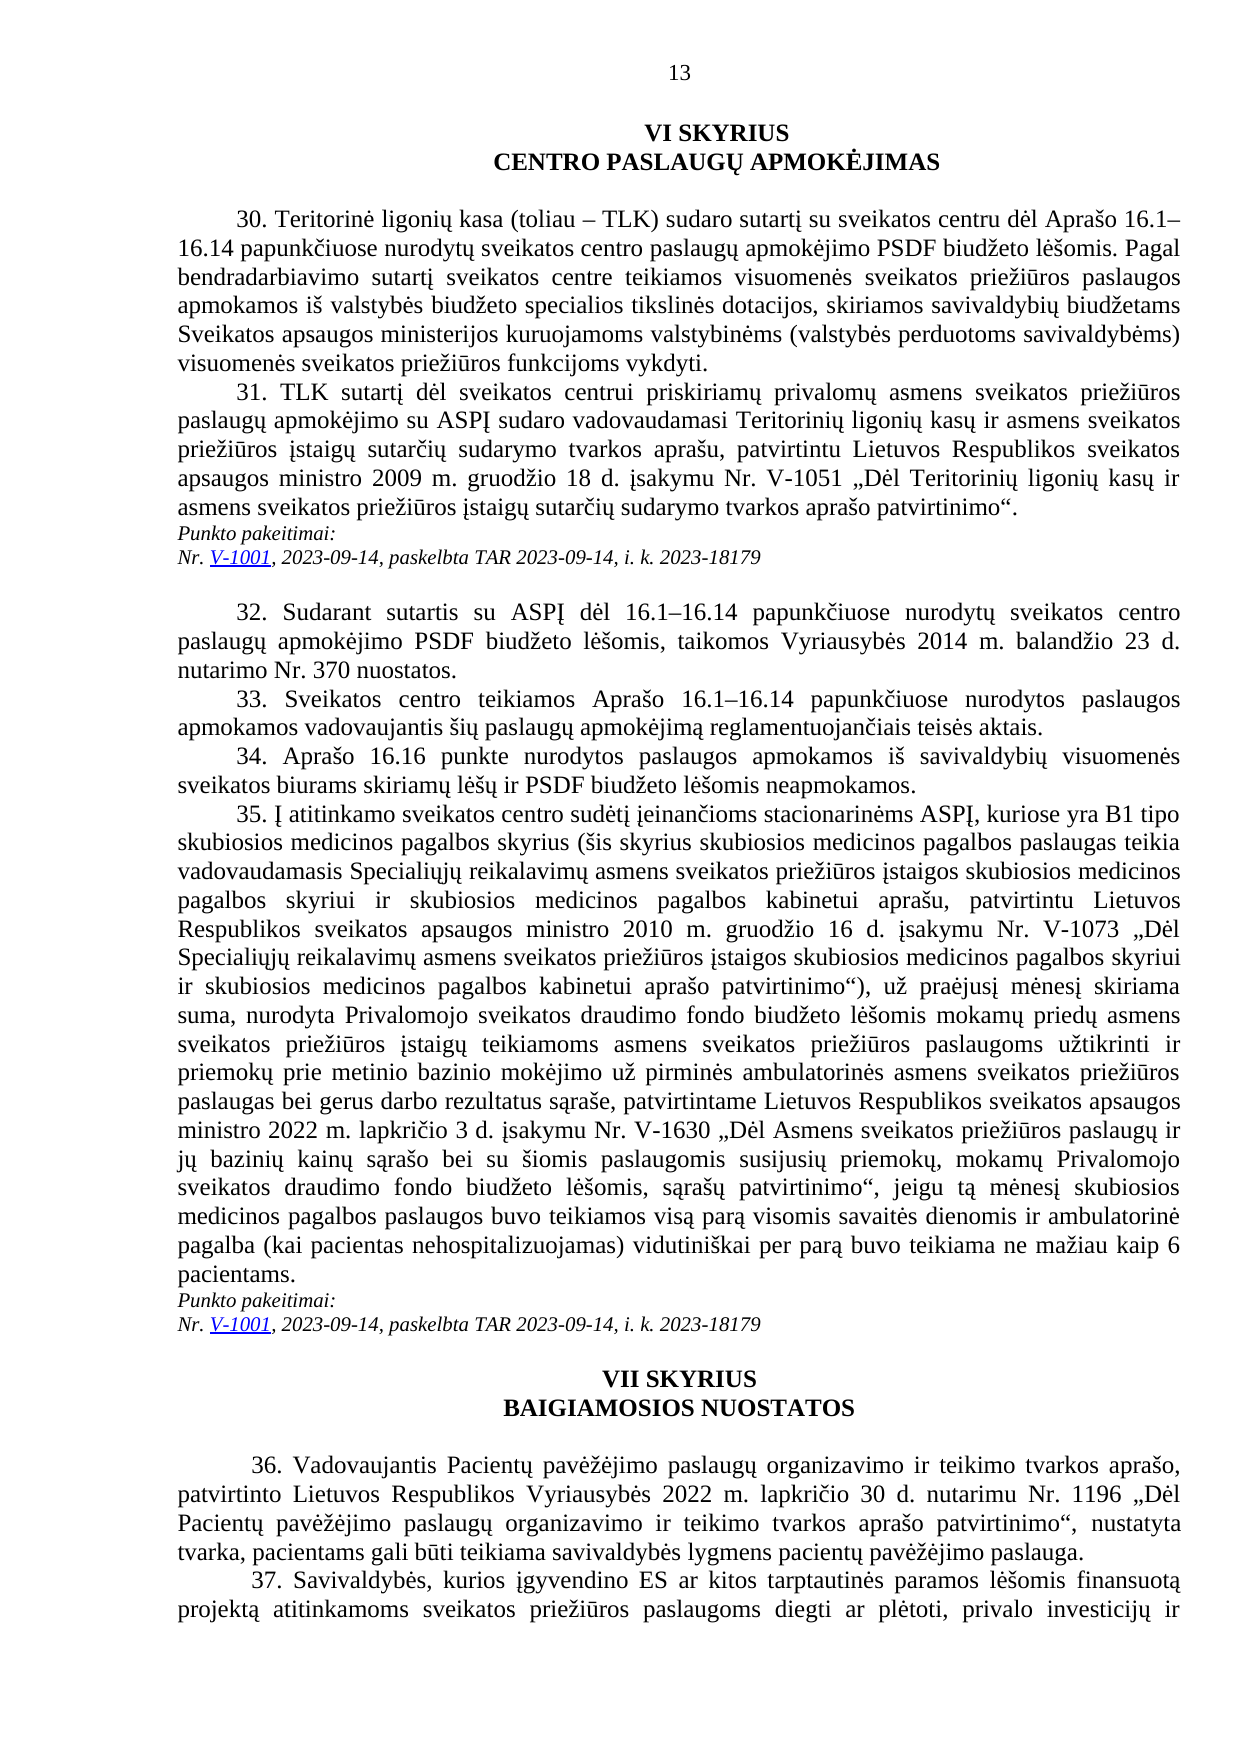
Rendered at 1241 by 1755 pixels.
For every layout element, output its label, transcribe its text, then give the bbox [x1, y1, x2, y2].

text BAIGIAMOSIOS NUOSTATOS [177, 1393, 1181, 1422]
text VI SKYRIUS [252, 118, 1181, 147]
text 35. Į atitinkamo sveikatos centro sudėtį įeinančioms stacionarinėms ASPĮ, kuriose yra B1 tipo skubiosios medicinos pagalbos skyrius (šis skyrius skubiosios medicinos pagalbos paslaugas teikia vadovaudamasis Specialiųjų reikalavimų asmens sveikatos priežiūros įstaigos skubiosios medicinos pagalbos skyriui ir skubiosios medicinos pagalbos kabinetui aprašu, patvirtintu Lietuvos Respublikos sveikatos apsaugos ministro 2010 m. gruodžio 16 d. įsakymu Nr. V-1073 „Dėl Specialiųjų reikalavimų asmens sveikatos priežiūros įstaigos skubiosios medicinos pagalbos skyriui ir skubiosios medicinos pagalbos kabinetui aprašo patvirtinimo“), už praėjusį mėnesį skiriama suma, nurodyta Privalomojo sveikatos draudimo fondo biudžeto lėšomis mokamų priedų asmens sveikatos priežiūros įstaigų teikiamoms asmens sveikatos priežiūros paslaugoms užtikrinti ir priemokų prie metinio bazinio mokėjimo už pirminės ambulatorinės asmens sveikatos priežiūros paslaugas bei gerus darbo rezultatus sąraše, patvirtintame Lietuvos Respublikos sveikatos apsaugos ministro 2022 m. lapkričio 3 d. įsakymu Nr. V-1630 „Dėl Asmens sveikatos priežiūros paslaugų ir jų bazinių kainų sąrašo bei su šiomis paslaugomis susijusių priemokų, mokamų Privalomojo sveikatos draudimo fondo biudžeto lėšomis, sąrašų patvirtinimo“, jeigu tą mėnesį skubiosios medicinos pagalbos paslaugos buvo teikiamos visą parą visomis savaitės dienomis ir ambulatorinė pagalba (kai pacientas nehospitalizuojamas) vidutiniškai per parą buvo teikiama ne mažiau kaip 6 pacientams. [177, 799, 1181, 1287]
text 31. TLK sutartį dėl sveikatos centrui priskiriamų privalomų asmens sveikatos priežiūros paslaugų apmokėjimo su ASPĮ sudaro vadovaudamasi Teritorinių ligonių kasų ir asmens sveikatos priežiūros įstaigų sutarčių sudarymo tvarkos aprašu, patvirtintu Lietuvos Respublikos sveikatos apsaugos ministro 2009 m. gruodžio 18 d. įsakymu Nr. V-1051 „Dėl Teritorinių ligonių kasų ir asmens sveikatos priežiūros įstaigų sutarčių sudarymo tvarkos aprašo patvirtinimo“. [177, 377, 1181, 521]
text 30. Teritorinė ligonių kasa (toliau – TLK) sudaro sutartį su sveikatos centru dėl Aprašo 16.1–16.14 papunkčiuose nurodytų sveikatos centro paslaugų apmokėjimo PSDF biudžeto lėšomis. Pagal bendradarbiavimo sutartį sveikatos centre teikiamos visuomenės sveikatos priežiūros paslaugos apmokamos iš valstybės biudžeto specialios tikslinės dotacijos, skiriamos savivaldybių biudžetams Sveikatos apsaugos ministerijos kuruojamoms valstybinėms (valstybės perduotoms savivaldybėms) visuomenės sveikatos priežiūros funkcijoms vykdyti. [177, 204, 1181, 377]
text Punkto pakeitimai: [177, 1287, 1181, 1312]
text Nr. V-1001, 2023-09-14, paskelbta TAR 2023-09-14, i. k. 2023-18179 [177, 545, 1181, 569]
text CENTRO PASLAUGŲ APMOKĖJIMAS [252, 147, 1181, 176]
text Nr. V-1001, 2023-09-14, paskelbta TAR 2023-09-14, i. k. 2023-18179 [177, 1312, 1181, 1336]
text 36. Vadovaujantis Pacientų pavėžėjimo paslaugų organizavimo ir teikimo tvarkos aprašo, patvirtinto Lietuvos Respublikos Vyriausybės 2022 m. lapkričio 30 d. nutarimu Nr. 1196 „Dėl Pacientų pavėžėjimo paslaugų organizavimo ir teikimo tvarkos aprašo patvirtinimo“, nustatyta tvarka, pacientams gali būti teikiama savivaldybės lygmens pacientų pavėžėjimo paslauga. [177, 1451, 1181, 1566]
text 33. Sveikatos centro teikiamos Aprašo 16.1–16.14 papunkčiuose nurodytos paslaugos apmokamos vadovaujantis šių paslaugų apmokėjimą reglamentuojančiais teisės aktais. [177, 684, 1181, 741]
text Punkto pakeitimai: [177, 521, 1181, 545]
text 32. Sudarant sutartis su ASPĮ dėl 16.1–16.14 papunkčiuose nurodytų sveikatos centro paslaugų apmokėjimo PSDF biudžeto lėšomis, taikomos Vyriausybės 2014 m. balandžio 23 d. nutarimo Nr. 370 nuostatos. [177, 597, 1181, 684]
text VII SKYRIUS [177, 1364, 1181, 1393]
text 34. Aprašo 16.16 punkte nurodytos paslaugos apmokamos iš savivaldybių visuomenės sveikatos biurams skiriamų lėšų ir PSDF biudžeto lėšomis neapmokamos. [177, 741, 1181, 799]
text 37. Savivaldybės, kurios įgyvendino ES ar kitos tarptautinės paramos lėšomis finansuotą projektą atitinkamoms sveikatos priežiūros paslaugoms diegti ar plėtoti, privalo investicijų ir [177, 1566, 1181, 1623]
